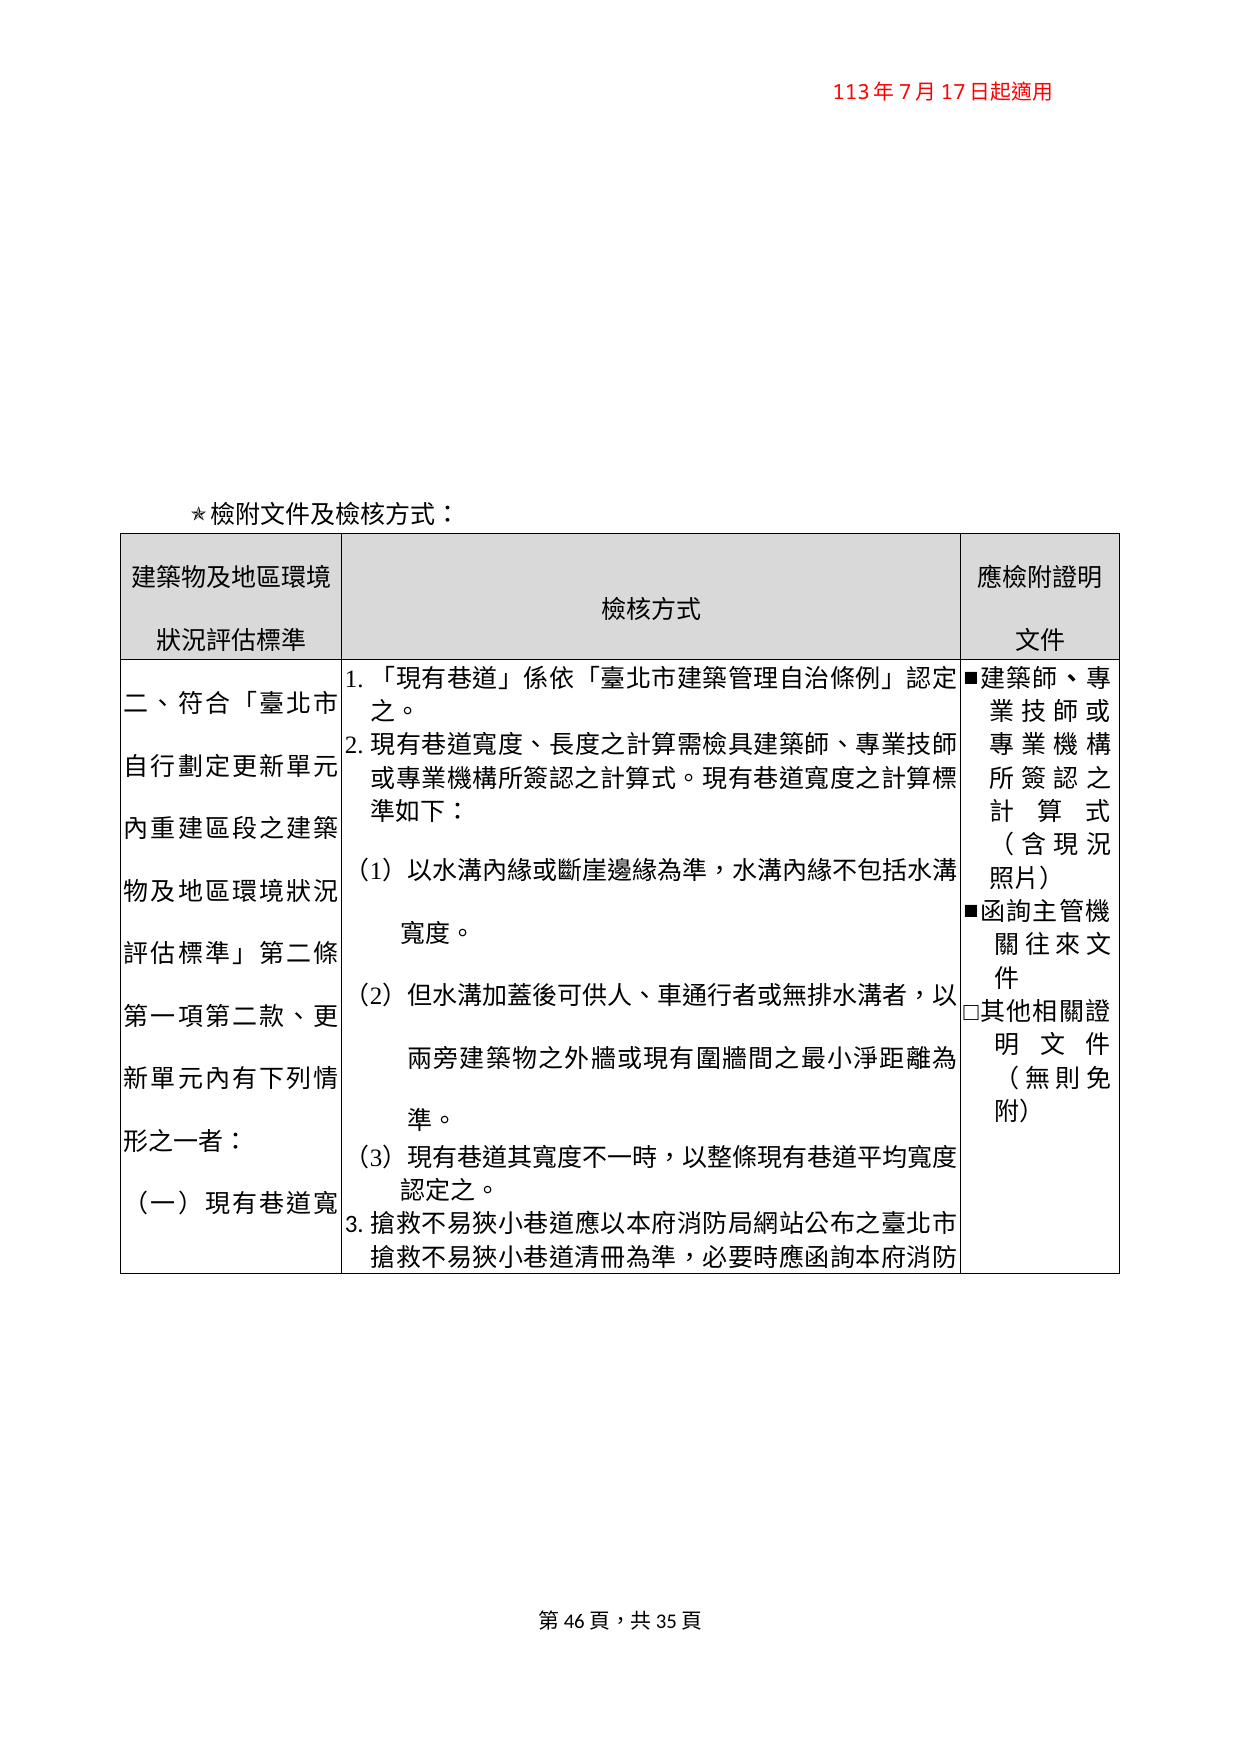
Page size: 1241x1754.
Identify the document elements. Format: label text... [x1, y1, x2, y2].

table_cell 二、符合「臺北市自行劃定更新單元內重建區段之建築物及地區環境狀況評估標準」第二條第一項第二款、更新單元內有下列情形之一者： （一）現有巷道寬 [121, 660, 341, 1273]
table_header 應檢附證明 文件 [961, 534, 1119, 659]
table_cell ■建築師、專業技師或專業機構所簽認之計算式（含現況照片） ■函詢主管機關往來文件 □其他相關證明文件（無則免附） [961, 660, 1119, 1273]
text 檢附文件及檢核方式： [187, 471, 1053, 533]
table_header 檢核方式 [342, 534, 960, 659]
table_cell 「現有巷道」係依「臺北市建築管理自治條例」認定之。 現有巷道寬度、長度之計算需檢具建築師、專業技師或專業機構所簽認之計算式。現有巷道寬度之計算標準如下： （1）以水溝內緣或斷崖邊緣為準，水溝內緣不包括水溝寬度。 （2）但水溝加蓋後可供人、車通行者或無排水溝者，以兩旁建築物之外牆或現有圍牆間之最小淨距離為準。 （3）現有巷道其寬度不一時，以整條現有巷道平均寬度認定之。 搶救不易狹小巷道應以本府消防局網站公布之臺北市搶救不易狹小巷道清冊為準，必要時應函詢本府消防 [342, 660, 960, 1273]
table_header 建築物及地區環境狀況評估標準 [121, 534, 341, 659]
